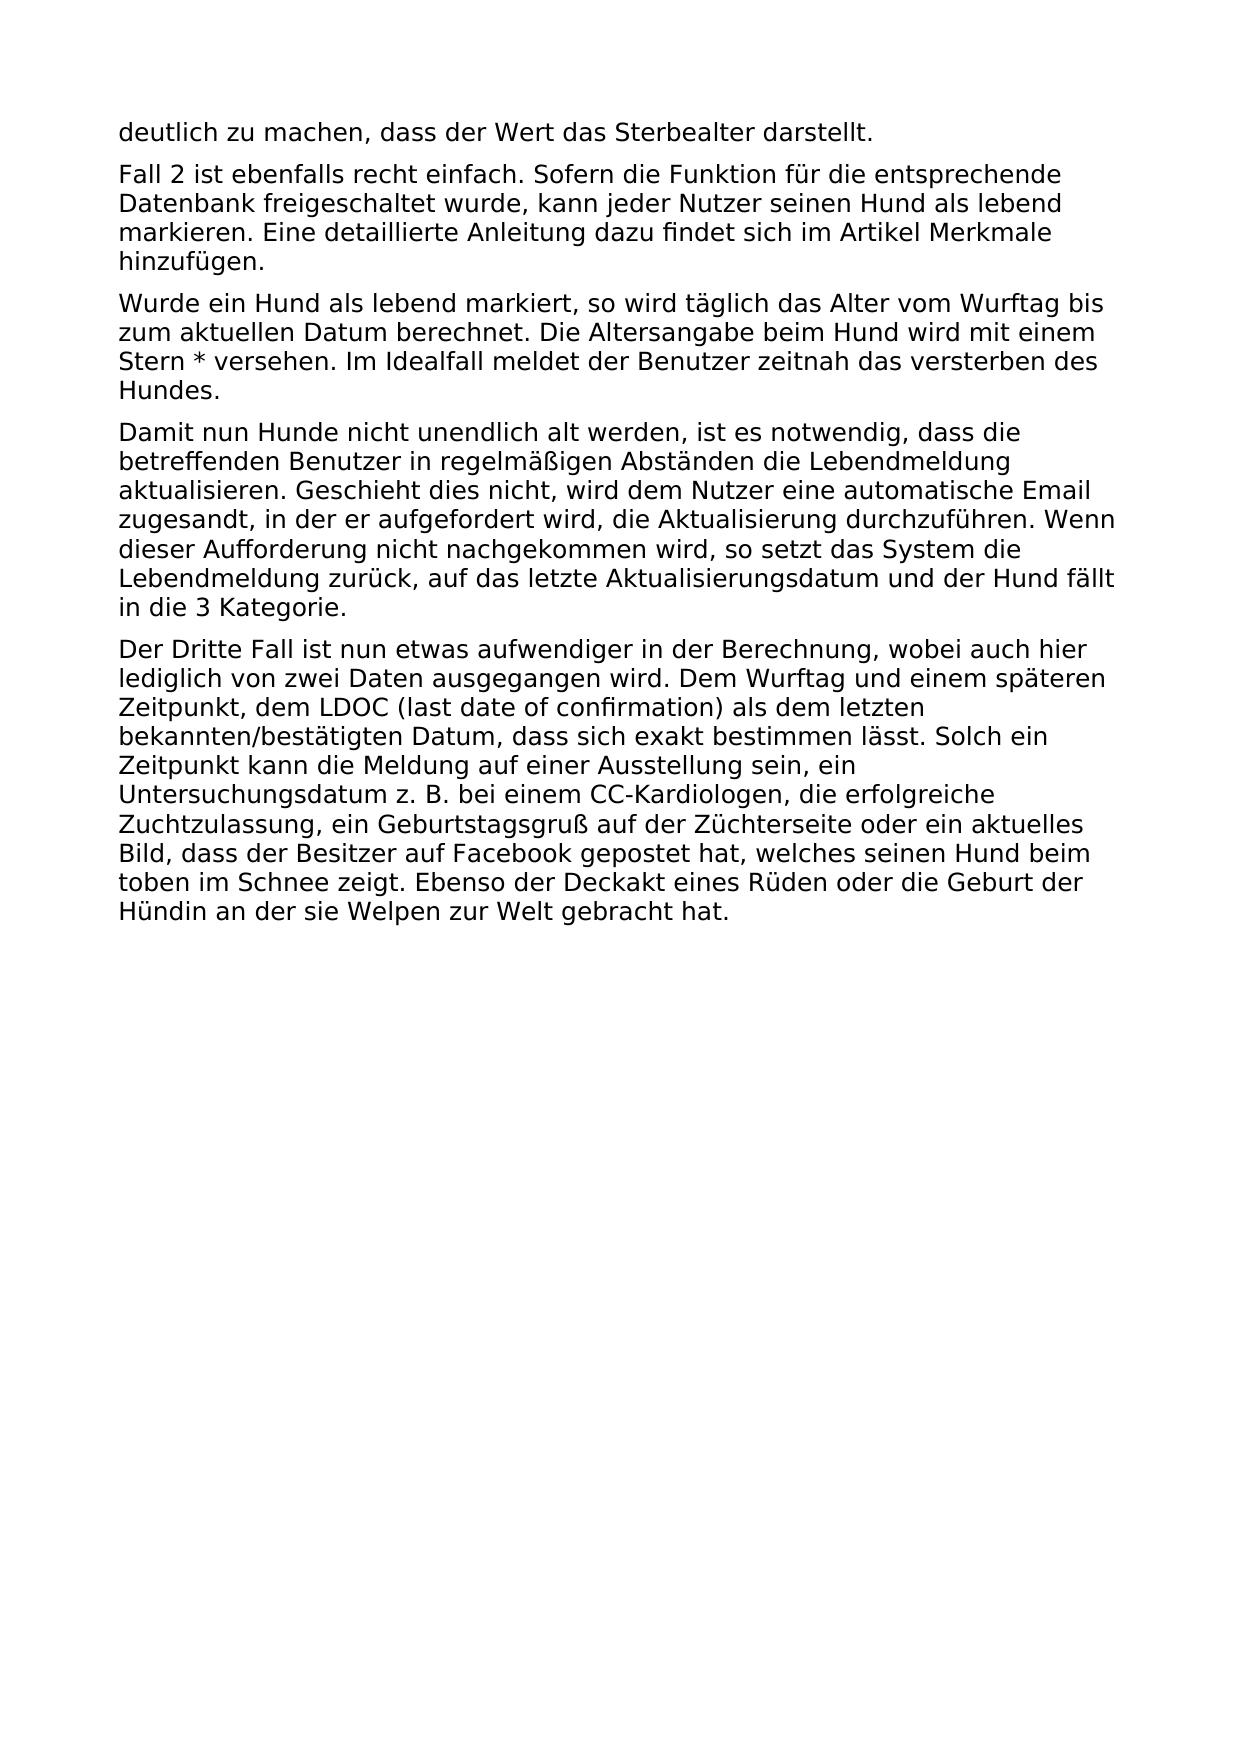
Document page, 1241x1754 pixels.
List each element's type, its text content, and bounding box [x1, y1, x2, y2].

text deutlich zu machen, dass der Wert das Sterbealter darstellt. [118, 118, 1122, 147]
text Fall 2 ist ebenfalls recht einfach. Sofern die Funktion für die entsprechende Datenbank freigeschaltet wurde, kann jeder Nutzer seinen Hund als lebend markieren. Eine detaillierte Anleitung dazu findet sich im Artikel Merkmale hinzufügen. [118, 160, 1122, 276]
text Wurde ein Hund als lebend markiert, so wird täglich das Alter vom Wurftag bis zum aktuellen Datum berechnet. Die Altersangabe beim Hund wird mit einem Stern * versehen. Im Idealfall meldet der Benutzer zeitnah das versterben des Hundes. [118, 289, 1122, 406]
text Damit nun Hunde nicht unendlich alt werden, ist es notwendig, dass die betreffenden Benutzer in regelmäßigen Abständen die Lebendmeldung aktualisieren. Geschieht dies nicht, wird dem Nutzer eine automatische Email zugesandt, in der er aufgefordert wird, die Aktualisierung durchzuführen. Wenn dieser Aufforderung nicht nachgekommen wird, so setzt das System die Lebendmeldung zurück, auf das letzte Aktualisierungsdatum und der Hund fällt in die 3 Kategorie. [118, 418, 1122, 622]
text Der Dritte Fall ist nun etwas aufwendiger in der Berechnung, wobei auch hier lediglich von zwei Daten ausgegangen wird. Dem Wurftag und einem späteren Zeitpunkt, dem LDOC (last date of confirmation) als dem letzten bekannten/bestätigten Datum, dass sich exakt bestimmen lässt. Solch ein Zeitpunkt kann die Meldung auf einer Ausstellung sein, ein Untersuchungsdatum z. B. bei einem CC-Kardiologen, die erfolgreiche Zuchtzulassung, ein Geburtstagsgruß auf der Züchterseite oder ein aktuelles Bild, dass der Besitzer auf Facebook gepostet hat, welches seinen Hund beim toben im Schnee zeigt. Ebenso der Deckakt eines Rüden oder die Geburt der Hündin an der sie Welpen zur Welt gebracht hat. [118, 635, 1122, 926]
